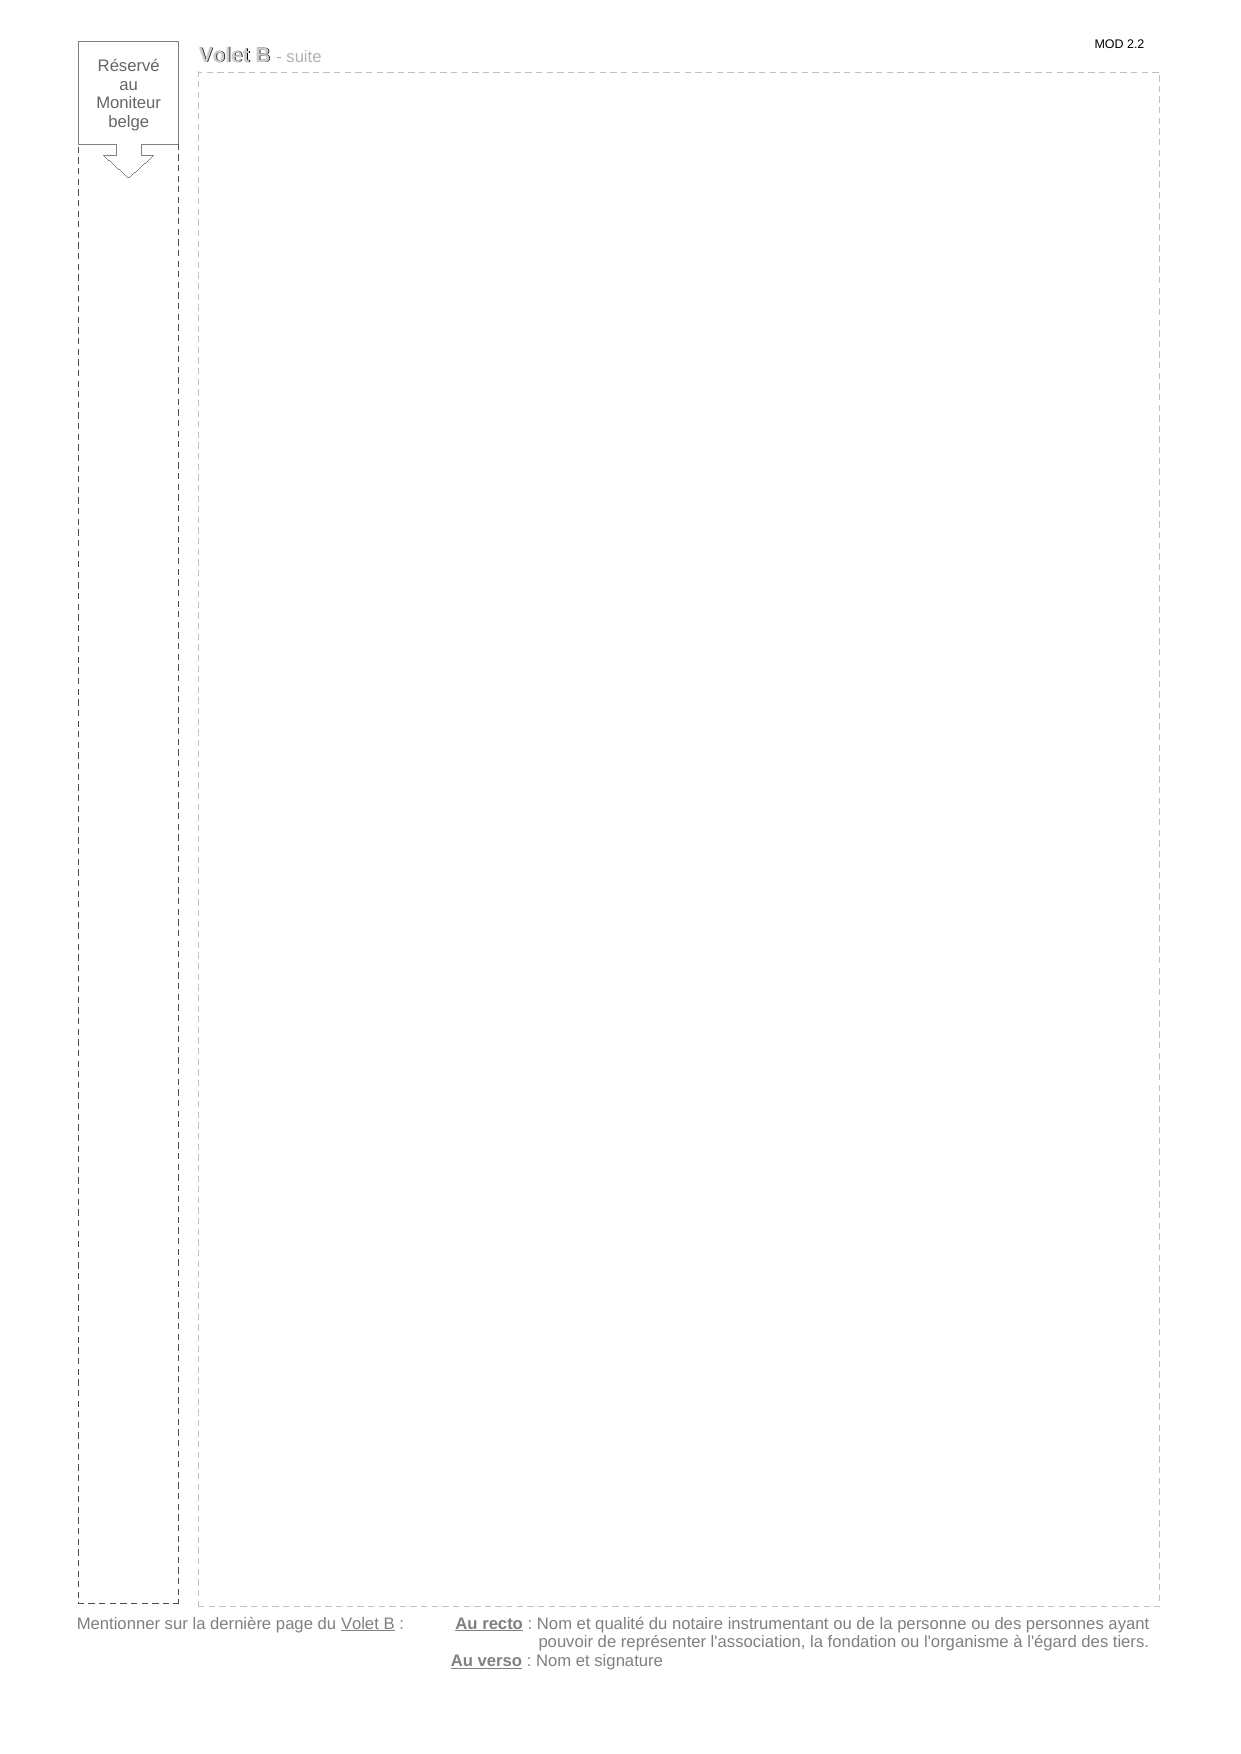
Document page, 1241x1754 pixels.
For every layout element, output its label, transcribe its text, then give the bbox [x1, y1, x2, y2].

text Volet B - suite [198, 43, 586, 66]
text pouvoir de représenter l'association, la fondation ou l'organisme à l'égard des tiers. [77, 1633, 1152, 1651]
text Au verso : Nom et signature [77, 1651, 1152, 1670]
text MOD 2.2 [1080, 37, 1159, 51]
text Mentionner sur la dernière page du Volet B : Au recto : Nom et qualité du notaire instrumentant ou de la personne ou des personnes ayant [77, 1614, 1152, 1633]
